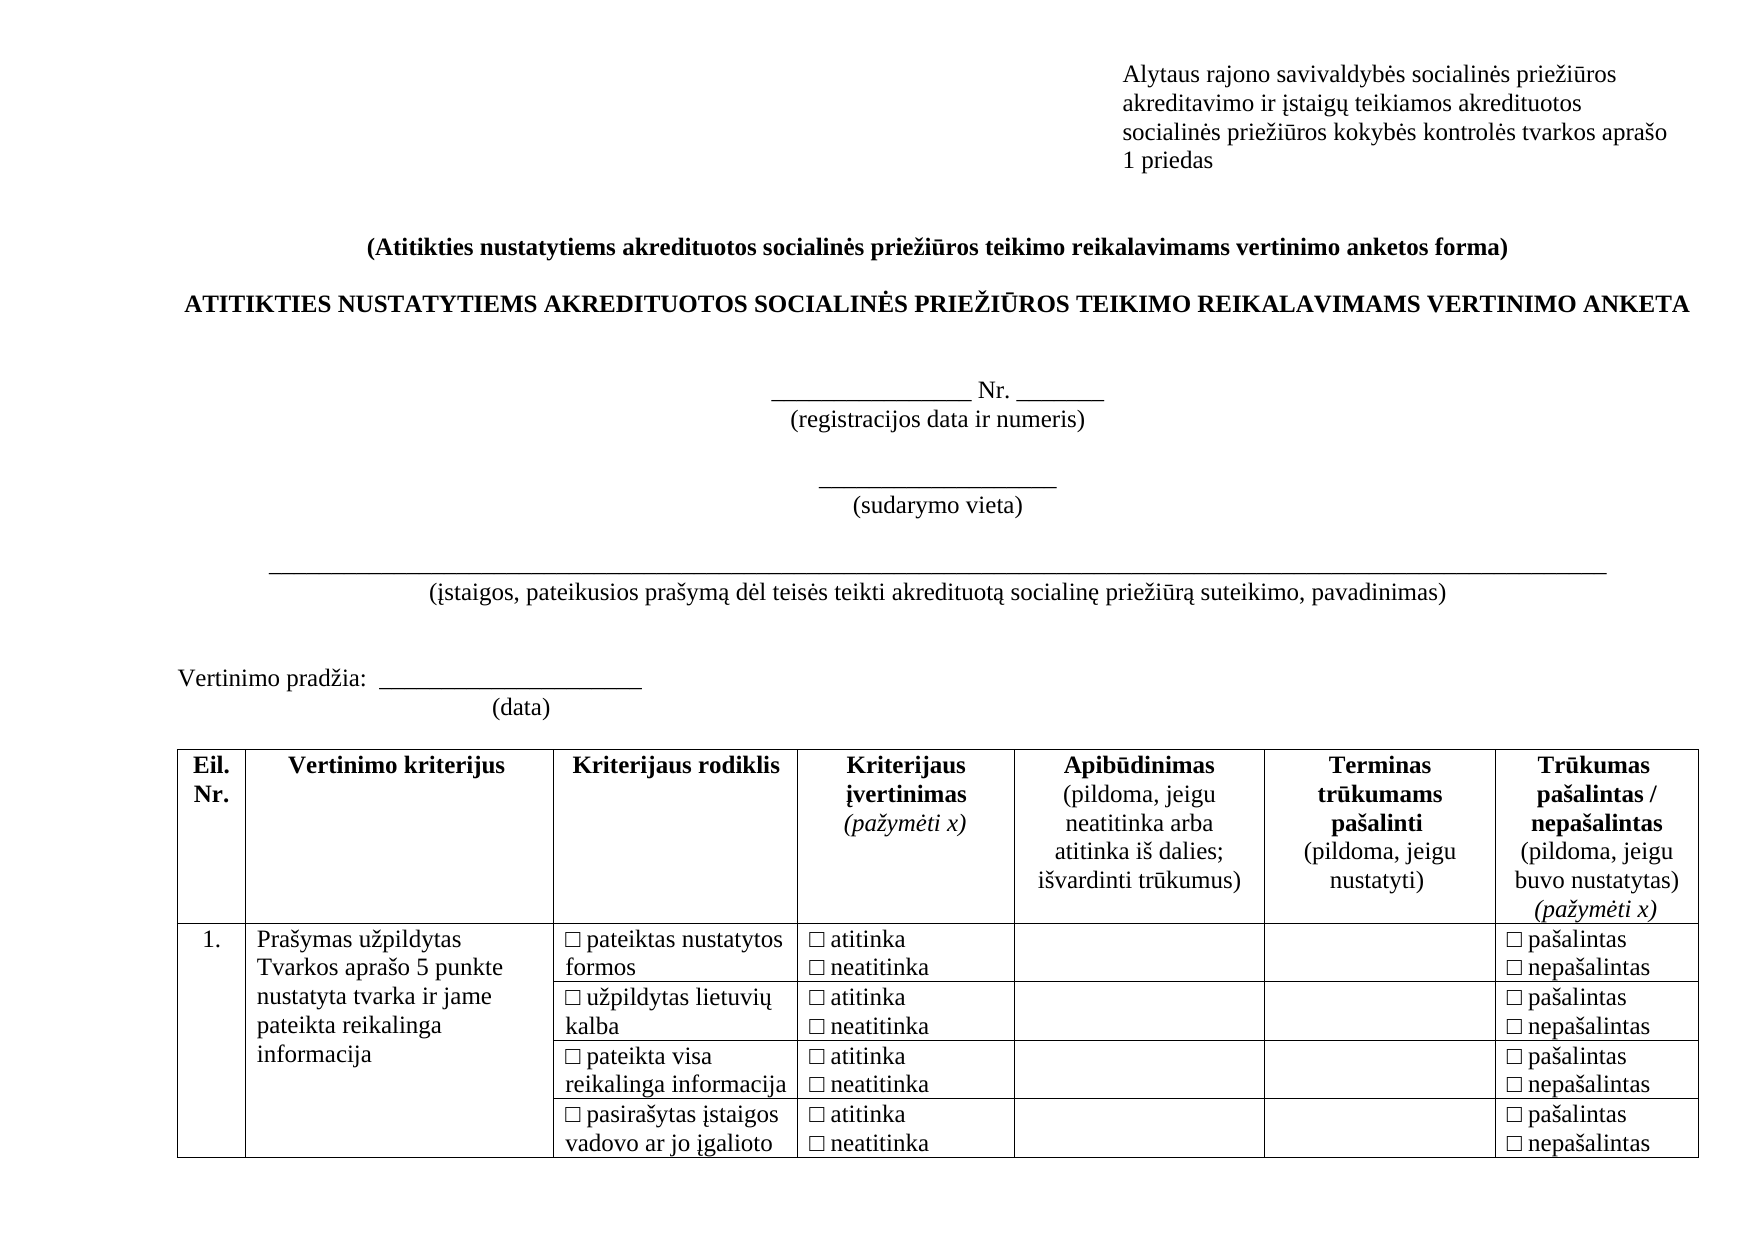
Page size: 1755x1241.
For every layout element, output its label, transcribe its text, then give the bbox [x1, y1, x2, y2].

table_cell □ atitinka □ neatitinka [798, 982, 1014, 1040]
table_cell [1015, 1099, 1264, 1157]
table_cell [1265, 1099, 1495, 1157]
text Alytaus rajono savivaldybės socialinės priežiūros [1093, 59, 1668, 88]
text akreditavimo ir įstaigų teikiamos akredituotos [1093, 88, 1668, 117]
table_header Vertinimo kriterijus [246, 750, 553, 923]
table_header Eil. Nr. [178, 750, 245, 923]
table_cell □ pateiktas nustatytos formos [554, 924, 797, 981]
table_header Kriterijaus įvertinimas (pažymėti x) [798, 750, 1014, 923]
text (data) [177, 692, 1698, 720]
text ________________ Nr. _______ [177, 375, 1698, 404]
table_cell □ atitinka □ neatitinka [798, 1041, 1014, 1098]
table_cell [1015, 1041, 1264, 1098]
table_cell [1265, 924, 1495, 981]
text Vertinimo pradžia: _____________________ [177, 663, 1698, 692]
table_cell □ pašalintas □ nepašalintas [1496, 1099, 1698, 1157]
table_cell Prašymas užpildytas Tvarkos aprašo 5 punkte nustatyta tvarka ir jame pateikta reikalinga informacija [246, 924, 553, 1157]
table_cell □ atitinka □ neatitinka [798, 924, 1014, 981]
text ATITIKTIES NUSTATYTIEMS AKREDITUOTOS SOCIALINĖS PRIEŽIŪROS TEIKIMO REIKALAVIMAMS VERTINIMO ANKETA [177, 289, 1698, 318]
table_cell □ pateikta visa reikalinga informacija [554, 1041, 797, 1098]
table_cell [1265, 1041, 1495, 1098]
table_cell □ atitinka □ neatitinka [798, 1099, 1014, 1157]
text ___________________________________________________________________________________________________________ [177, 548, 1698, 577]
table_cell 1. [178, 924, 245, 1157]
text (Atitikties nustatytiems akredituotos socialinės priežiūros teikimo reikalavimams vertinimo anketos forma) [177, 232, 1698, 260]
table_cell [1015, 924, 1264, 981]
text 1 priedas [1093, 145, 1668, 174]
table_header Trūkumas pašalintas / nepašalintas (pildoma, jeigu buvo nustatytas) (pažymėti x) [1496, 750, 1698, 923]
text (sudarymo vieta) [177, 490, 1698, 519]
table_cell □ pasirašytas įstaigos vadovo ar jo įgalioto [554, 1099, 797, 1157]
table_header Apibūdinimas (pildoma, jeigu neatitinka arba atitinka iš dalies; išvardinti trūkumus) [1015, 750, 1264, 923]
text (registracijos data ir numeris) [177, 404, 1698, 433]
table_header Terminas trūkumams pašalinti (pildoma, jeigu nustatyti) [1265, 750, 1495, 923]
table_header Kriterijaus rodiklis [554, 750, 797, 923]
text (įstaigos, pateikusios prašymą dėl teisės teikti akredituotą socialinę priežiūrą suteikimo, pavadinimas) [177, 577, 1698, 605]
table_cell □ pašalintas □ nepašalintas [1496, 982, 1698, 1040]
table_cell □ pašalintas □ nepašalintas [1496, 924, 1698, 981]
table_cell □ pašalintas □ nepašalintas [1496, 1041, 1698, 1098]
table_cell □ užpildytas lietuvių kalba [554, 982, 797, 1040]
text socialinės priežiūros kokybės kontrolės tvarkos aprašo [1093, 117, 1668, 145]
table_cell [1015, 982, 1264, 1040]
text ___________________ [177, 462, 1698, 490]
table_cell [1265, 982, 1495, 1040]
